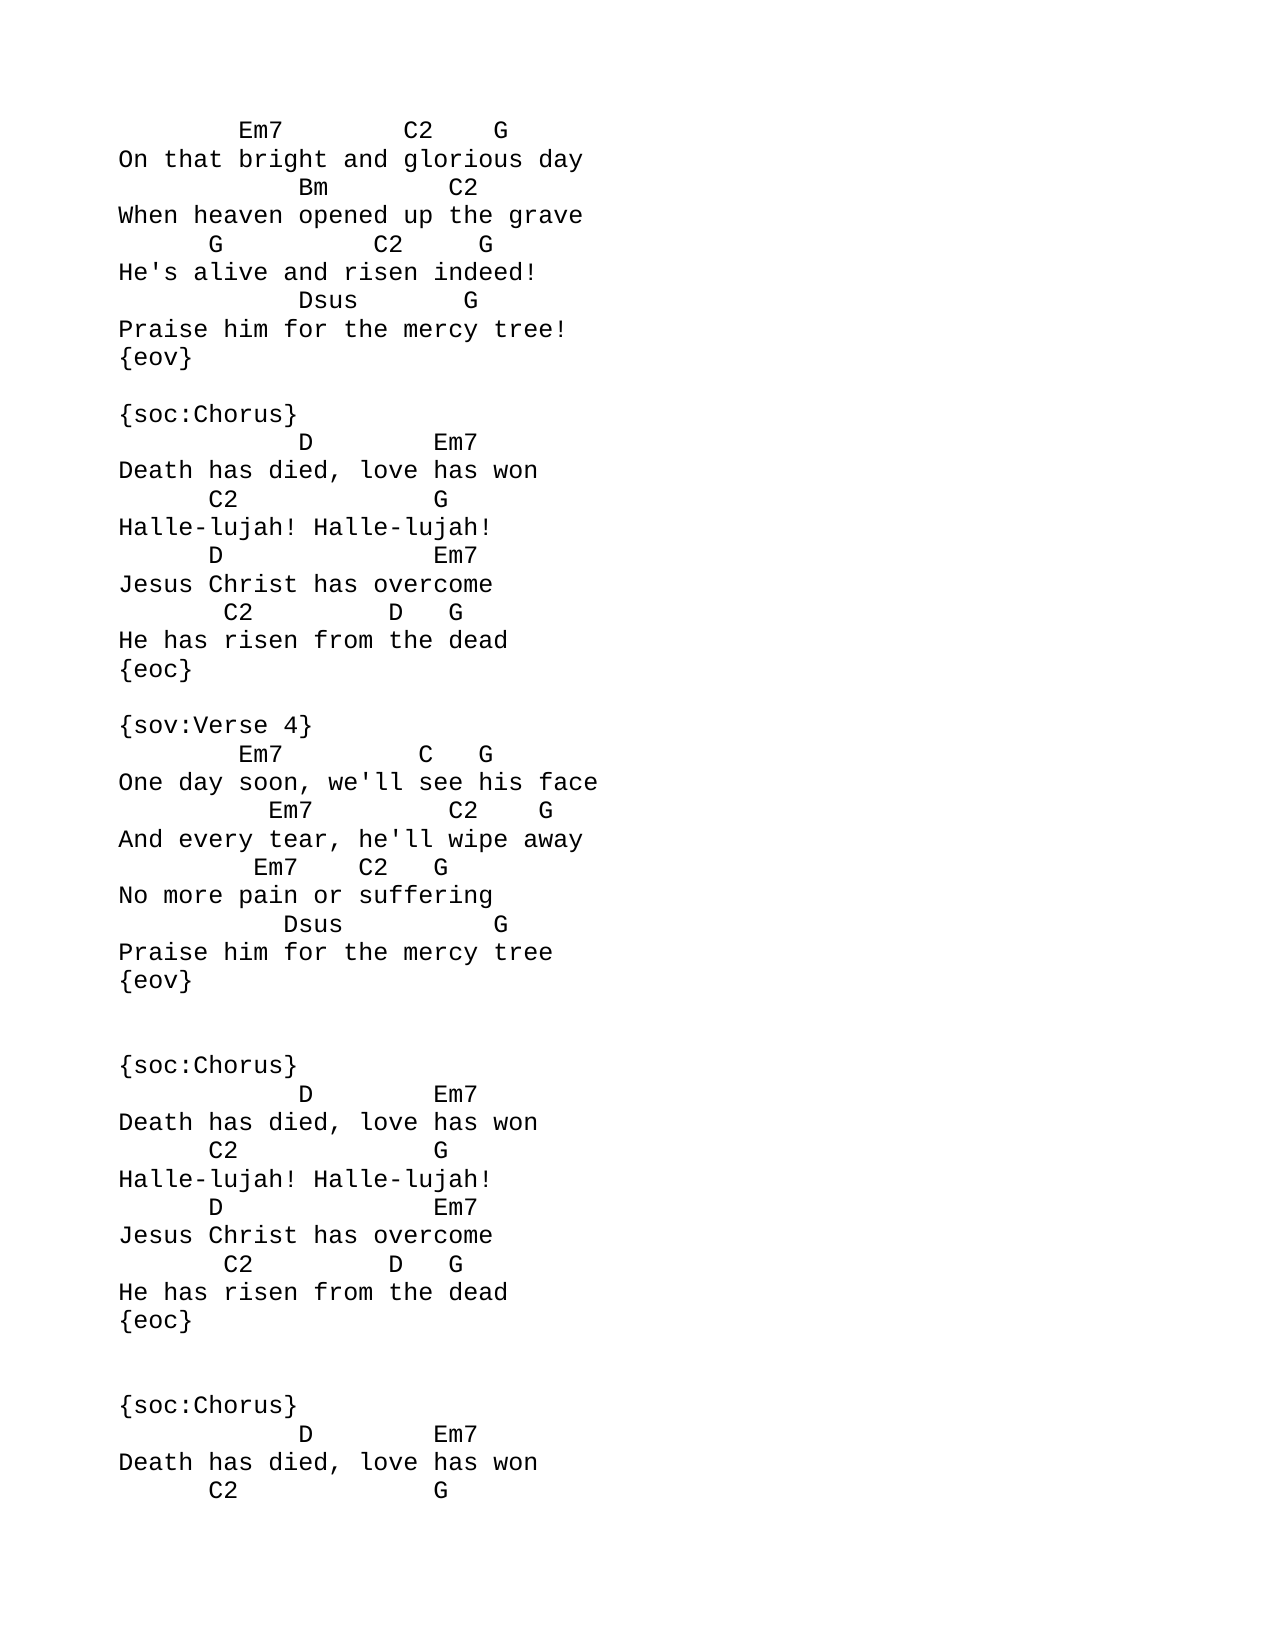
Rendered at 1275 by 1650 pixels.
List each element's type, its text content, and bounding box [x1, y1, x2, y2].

text D Em7 [118, 430, 1157, 458]
text Dsus G [118, 911, 1157, 940]
text C2 D G [118, 1251, 1157, 1280]
text {eoc} [118, 656, 1157, 685]
text Death has died, love has won [118, 1450, 1157, 1478]
text He has risen from the dead [118, 628, 1157, 656]
text D Em7 [118, 1195, 1157, 1223]
text Em7 C2 G [118, 855, 1157, 883]
text C2 G [118, 486, 1157, 515]
text And every tear, he'll wipe away [118, 826, 1157, 855]
text Praise him for the mercy tree! [118, 316, 1157, 345]
text G C2 G [118, 231, 1157, 260]
text Em7 C2 G [118, 118, 1157, 146]
text On that bright and glorious day [118, 146, 1157, 175]
text {soc:Chorus} [118, 1393, 1157, 1421]
text Halle-lujah! Halle-lujah! [118, 1166, 1157, 1195]
text No more pain or suffering [118, 883, 1157, 911]
text Praise him for the mercy tree [118, 940, 1157, 968]
text {eov} [118, 345, 1157, 373]
text {eoc} [118, 1308, 1157, 1336]
text One day soon, we'll see his face [118, 770, 1157, 798]
text C2 G [118, 1138, 1157, 1166]
text Jesus Christ has overcome [118, 571, 1157, 600]
text {soc:Chorus} [118, 1053, 1157, 1081]
text Em7 C2 G [118, 798, 1157, 826]
text Bm C2 [118, 175, 1157, 203]
text Dsus G [118, 288, 1157, 316]
text {sov:Verse 4} [118, 713, 1157, 741]
text Jesus Christ has overcome [118, 1223, 1157, 1251]
text D Em7 [118, 543, 1157, 571]
text He has risen from the dead [118, 1280, 1157, 1308]
text {eov} [118, 968, 1157, 996]
text {soc:Chorus} [118, 401, 1157, 430]
text Em7 C G [118, 741, 1157, 770]
text D Em7 [118, 1081, 1157, 1110]
text D Em7 [118, 1421, 1157, 1450]
text Death has died, love has won [118, 1110, 1157, 1138]
text Halle-lujah! Halle-lujah! [118, 515, 1157, 543]
text C2 G [118, 1478, 1157, 1506]
text Death has died, love has won [118, 458, 1157, 486]
text C2 D G [118, 600, 1157, 628]
text When heaven opened up the grave [118, 203, 1157, 231]
text He's alive and risen indeed! [118, 260, 1157, 288]
